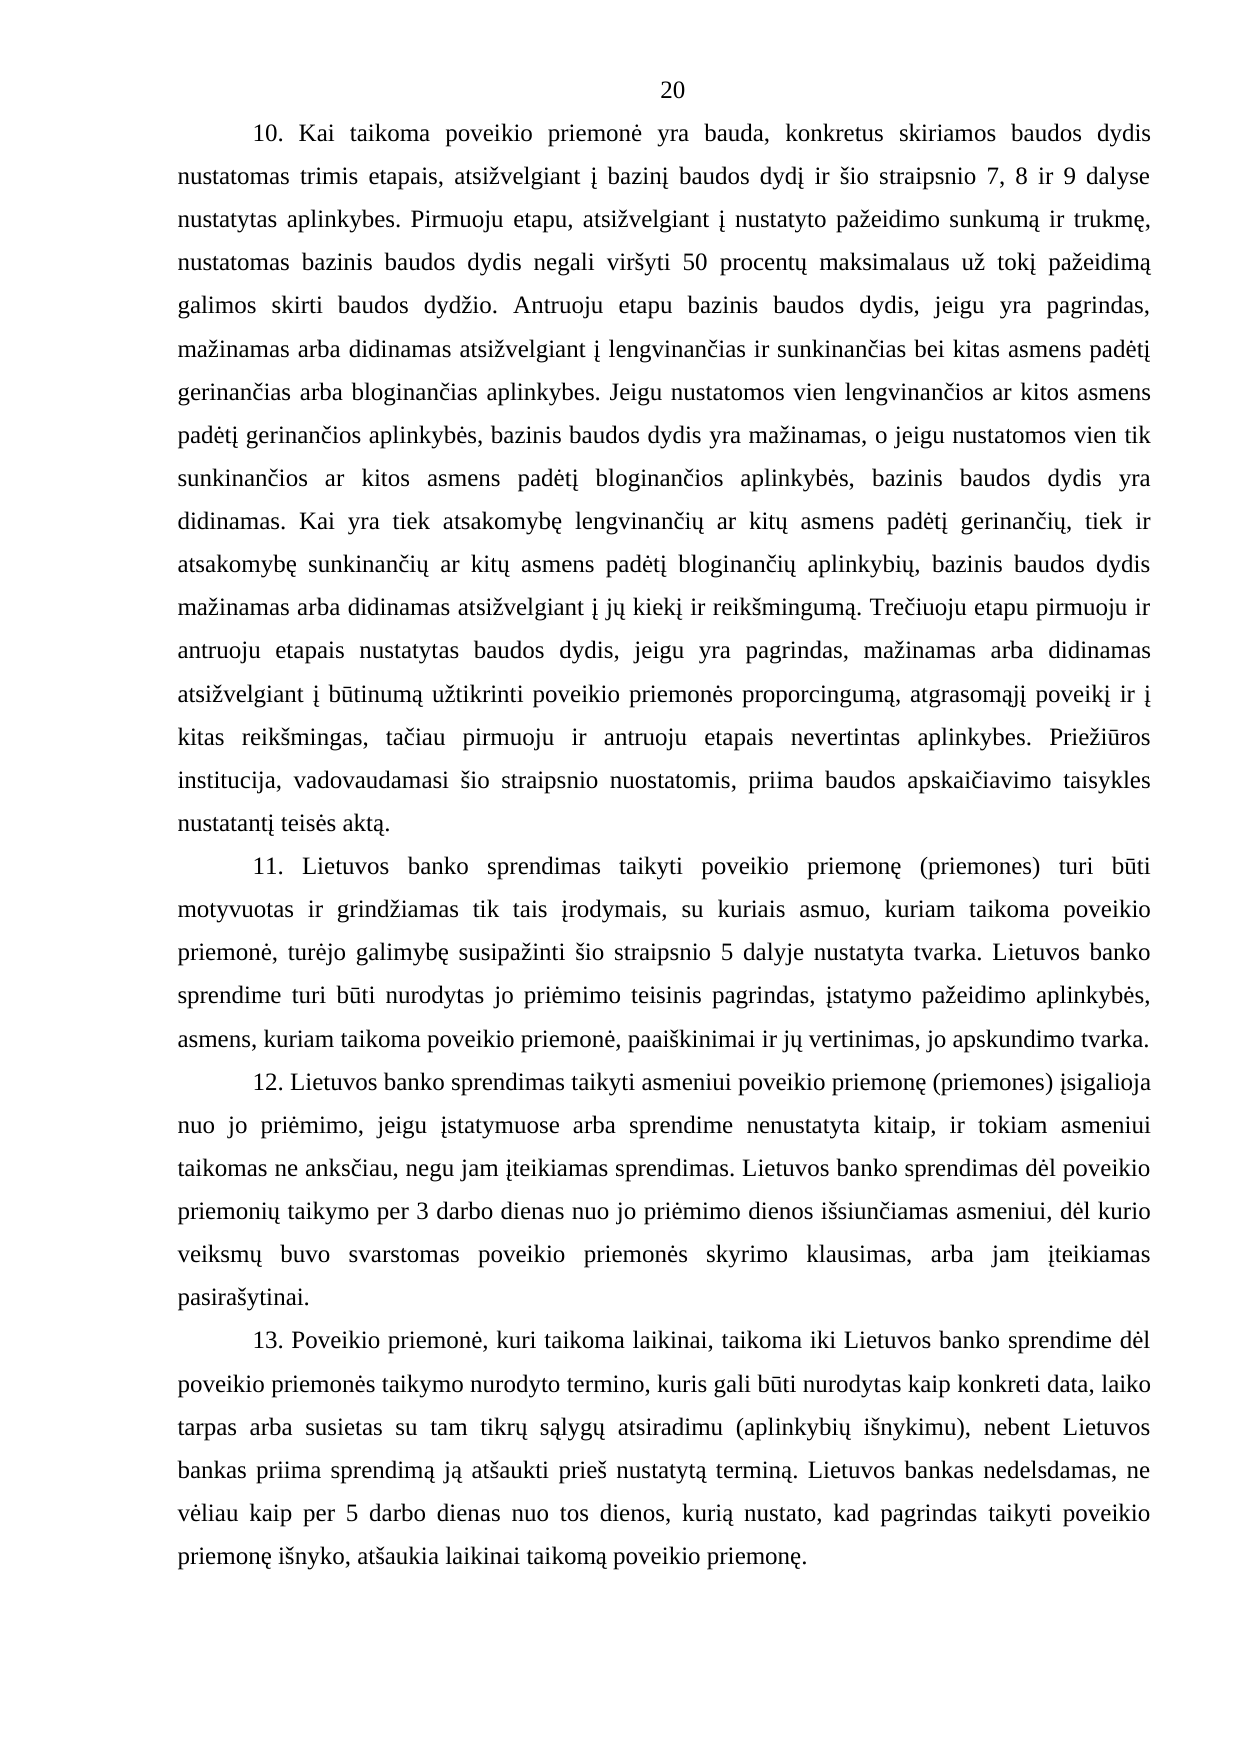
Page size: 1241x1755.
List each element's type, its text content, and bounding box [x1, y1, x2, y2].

text 12. Lietuvos banko sprendimas taikyti asmeniui poveikio priemonę (priemones) įsigalioja nuo jo priėmimo, jeigu įstatymuose arba sprendime nenustatyta kitaip, ir tokiam asmeniui taikomas ne anksčiau, negu jam įteikiamas sprendimas. Lietuvos banko sprendimas dėl poveikio priemonių taikymo per 3 darbo dienas nuo jo priėmimo dienos išsiunčiamas asmeniui, dėl kurio veiksmų buvo svarstomas poveikio priemonės skyrimo klausimas, arba jam įteikiamas pasirašytinai. [177, 1067, 1152, 1311]
text 10. Kai taikoma poveikio priemonė yra bauda, konkretus skiriamos baudos dydis nustatomas trimis etapais, atsižvelgiant į bazinį baudos dydį ir šio straipsnio 7, 8 ir 9 dalyse nustatytas aplinkybes. Pirmuoju etapu, atsižvelgiant į nustatyto pažeidimo sunkumą ir trukmę, nustatomas bazinis baudos dydis negali viršyti 50 procentų maksimalaus už tokį pažeidimą galimos skirti baudos dydžio. Antruoju etapu bazinis baudos dydis, jeigu yra pagrindas, mažinamas arba didinamas atsižvelgiant į lengvinančias ir sunkinančias bei kitas asmens padėtį gerinančias arba bloginančias aplinkybes. Jeigu nustatomos vien lengvinančios ar kitos asmens padėtį gerinančios aplinkybės, bazinis baudos dydis yra mažinamas, o jeigu nustatomos vien tik sunkinančios ar kitos asmens padėtį bloginančios aplinkybės, bazinis baudos dydis yra didinamas. Kai yra tiek atsakomybę lengvinančių ar kitų asmens padėtį gerinančių, tiek ir atsakomybę sunkinančių ar kitų asmens padėtį bloginančių aplinkybių, bazinis baudos dydis mažinamas arba didinamas atsižvelgiant į jų kiekį ir reikšmingumą. Trečiuoju etapu pirmuoju ir antruoju etapais nustatytas baudos dydis, jeigu yra pagrindas, mažinamas arba didinamas atsižvelgiant į būtinumą užtikrinti poveikio priemonės proporcingumą, atgrasomąjį poveikį ir į kitas reikšmingas, tačiau pirmuoju ir antruoju etapais nevertintas aplinkybes. Priežiūros institucija, vadovaudamasi šio straipsnio nuostatomis, priima baudos apskaičiavimo taisykles nustatantį teisės aktą. [177, 118, 1152, 837]
text 11. Lietuvos banko sprendimas taikyti poveikio priemonę (priemones) turi būti motyvuotas ir grindžiamas tik tais įrodymais, su kuriais asmuo, kuriam taikoma poveikio priemonė, turėjo galimybę susipažinti šio straipsnio 5 dalyje nustatyta tvarka. Lietuvos banko sprendime turi būti nurodytas jo priėmimo teisinis pagrindas, įstatymo pažeidimo aplinkybės, asmens, kuriam taikoma poveikio priemonė, paaiškinimai ir jų vertinimas, jo apskundimo tvarka. [177, 851, 1152, 1052]
text 13. Poveikio priemonė, kuri taikoma laikinai, taikoma iki Lietuvos banko sprendime dėl poveikio priemonės taikymo nurodyto termino, kuris gali būti nurodytas kaip konkreti data, laiko tarpas arba susietas su tam tikrų sąlygų atsiradimu (aplinkybių išnykimu), nebent Lietuvos bankas priima sprendimą ją atšaukti prieš nustatytą terminą. Lietuvos bankas nedelsdamas, ne vėliau kaip per 5 darbo dienas nuo tos dienos, kurią nustato, kad pagrindas taikyti poveikio priemonę išnyko, atšaukia laikinai taikomą poveikio priemonę. [177, 1326, 1152, 1570]
